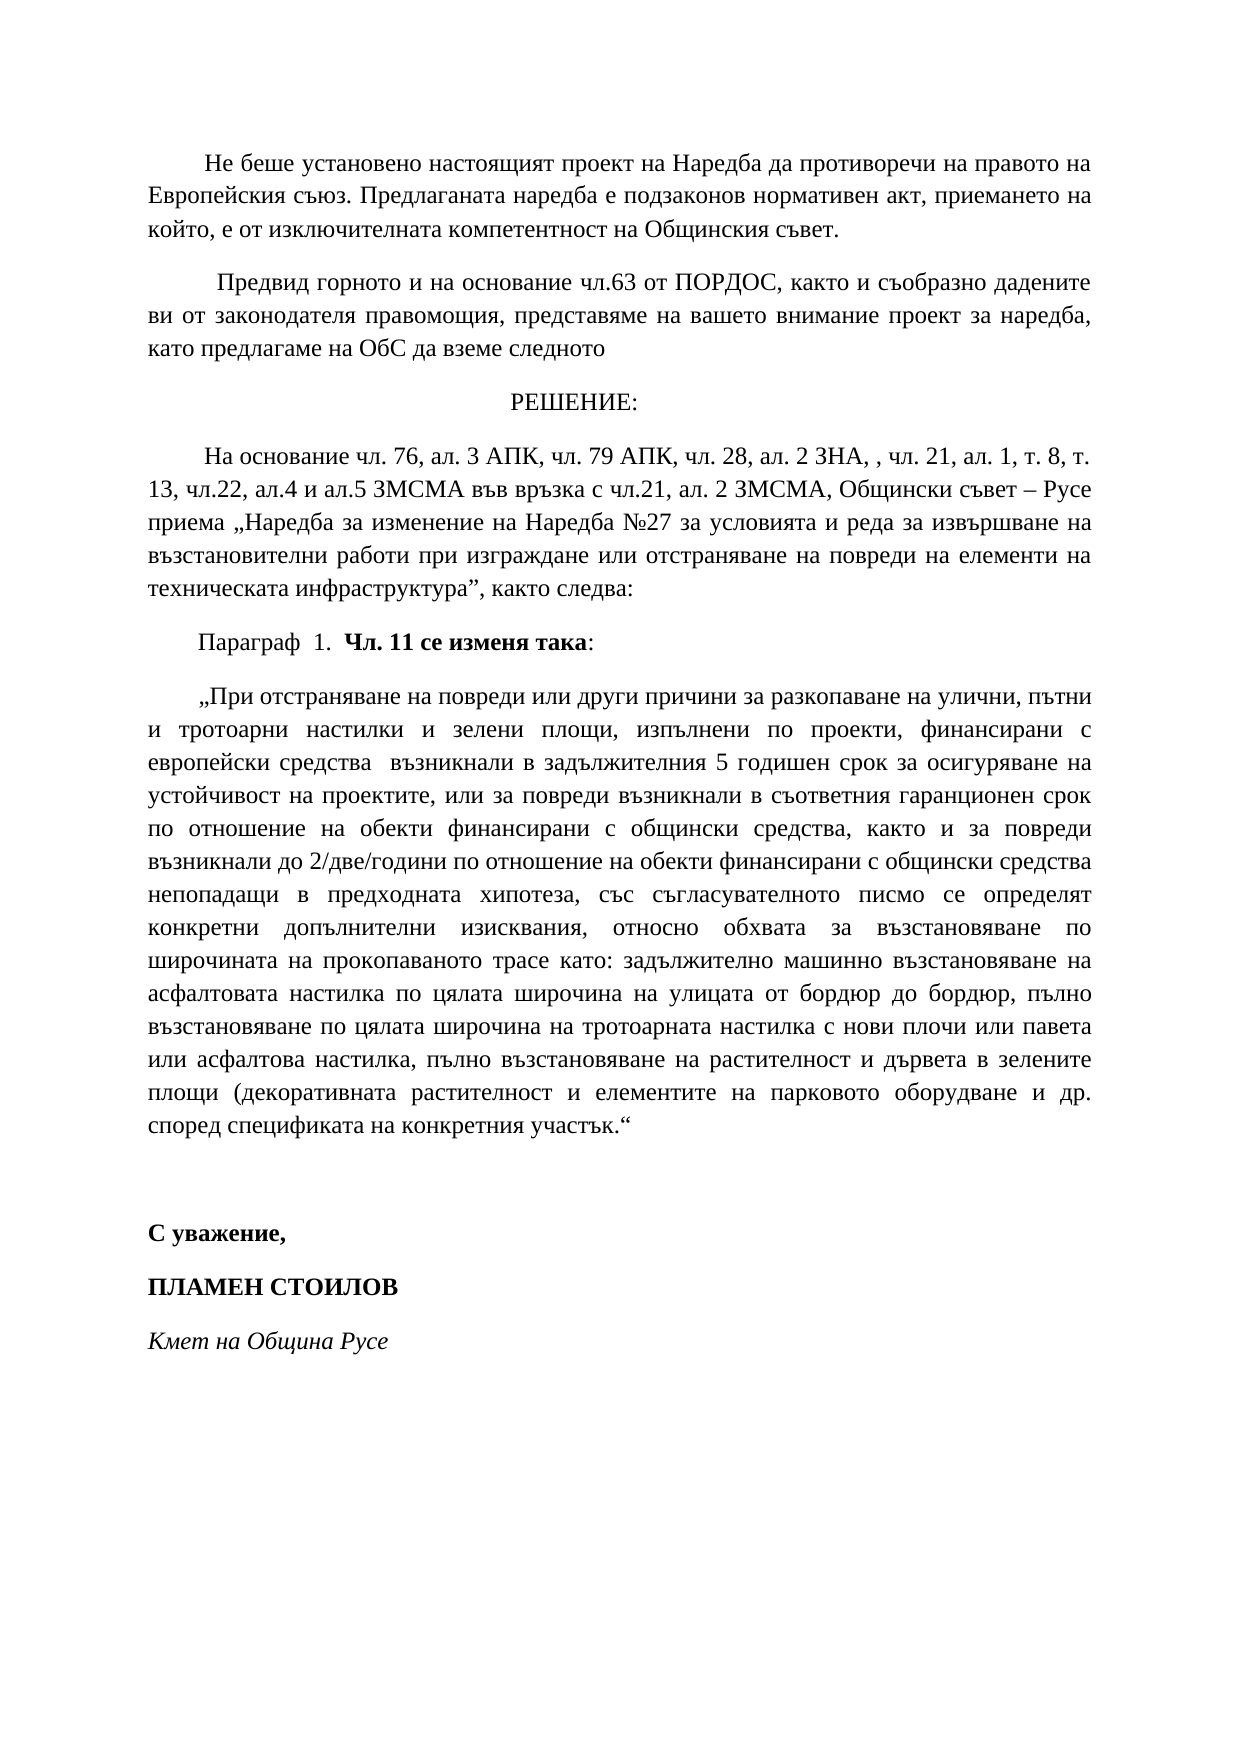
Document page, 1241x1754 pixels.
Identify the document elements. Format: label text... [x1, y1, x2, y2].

text Предвид горното и на основание чл.63 от ПОРДОС, както и съобразно дадените ви от законодателя правомощия, представяме на вашето внимание проект за наредба, като предлагаме на ОбС да вземе следното [148, 267, 1093, 362]
text Не беше установено настоящият проект на Наредба да противоречи на правото на Европейския съюз. Предлаганата наредба е подзаконов нормативен акт, приемането на който, е от изключителната компетентност на Общинския съвет. [148, 148, 1093, 242]
text С уважение, [148, 1218, 1093, 1247]
text „При отстраняване на повреди или други причини за разкопаване на улични, пътни и тротоарни настилки и зелени площи, изпълнени по проекти, финансирани с европейски средства възникнали в задължителния 5 годишен срок за осигуряване на устойчивост на проектите, или за повреди възникнали в съответния гаранционен срок по отношение на обекти финансирани с общински средства, както и за повреди възникнали до 2/две/години по отношение на обекти финансирани с общински средства непопадащи в предходната хипотеза, със съгласувателното писмо се определят конкретни допълнителни изисквания, относно обхвата за възстановяване по широчината на прокопаваното трасе като: задължително машинно възстановяване на асфалтовата настилка по цялата широчина на улицата от бордюр до бордюр, пълно възстановяване по цялата широчина на тротоарната настилка с нови плочи или павета или асфалтова настилка, пълно възстановяване на растителност и дървета в зелените площи (декоративната растителност и елементите на парковото оборудване и др. според спецификата на конкретния участък.“ [148, 681, 1093, 1139]
text Кмет на Община Русе [148, 1326, 1093, 1354]
text РЕШЕНИЕ: [148, 387, 1093, 416]
text ПЛАМЕН СТОИЛОВ [148, 1272, 1093, 1301]
text Параграф 1. Чл. 11 се изменя така: [148, 627, 1093, 656]
text На основание чл. 76, ал. 3 АПК, чл. 79 АПК, чл. 28, ал. 2 ЗНА, , чл. 21, ал. 1, т. 8, т. 13, чл.22, ал.4 и ал.5 ЗМСМА във връзка с чл.21, ал. 2 ЗМСМА, Общински съвет – Русе приема „Наредба за изменение на Наредба №27 за условията и реда за извършване на възстановителни работи при изграждане или отстраняване на повреди на елементи на техническата инфраструктура”, както следва: [148, 441, 1093, 602]
